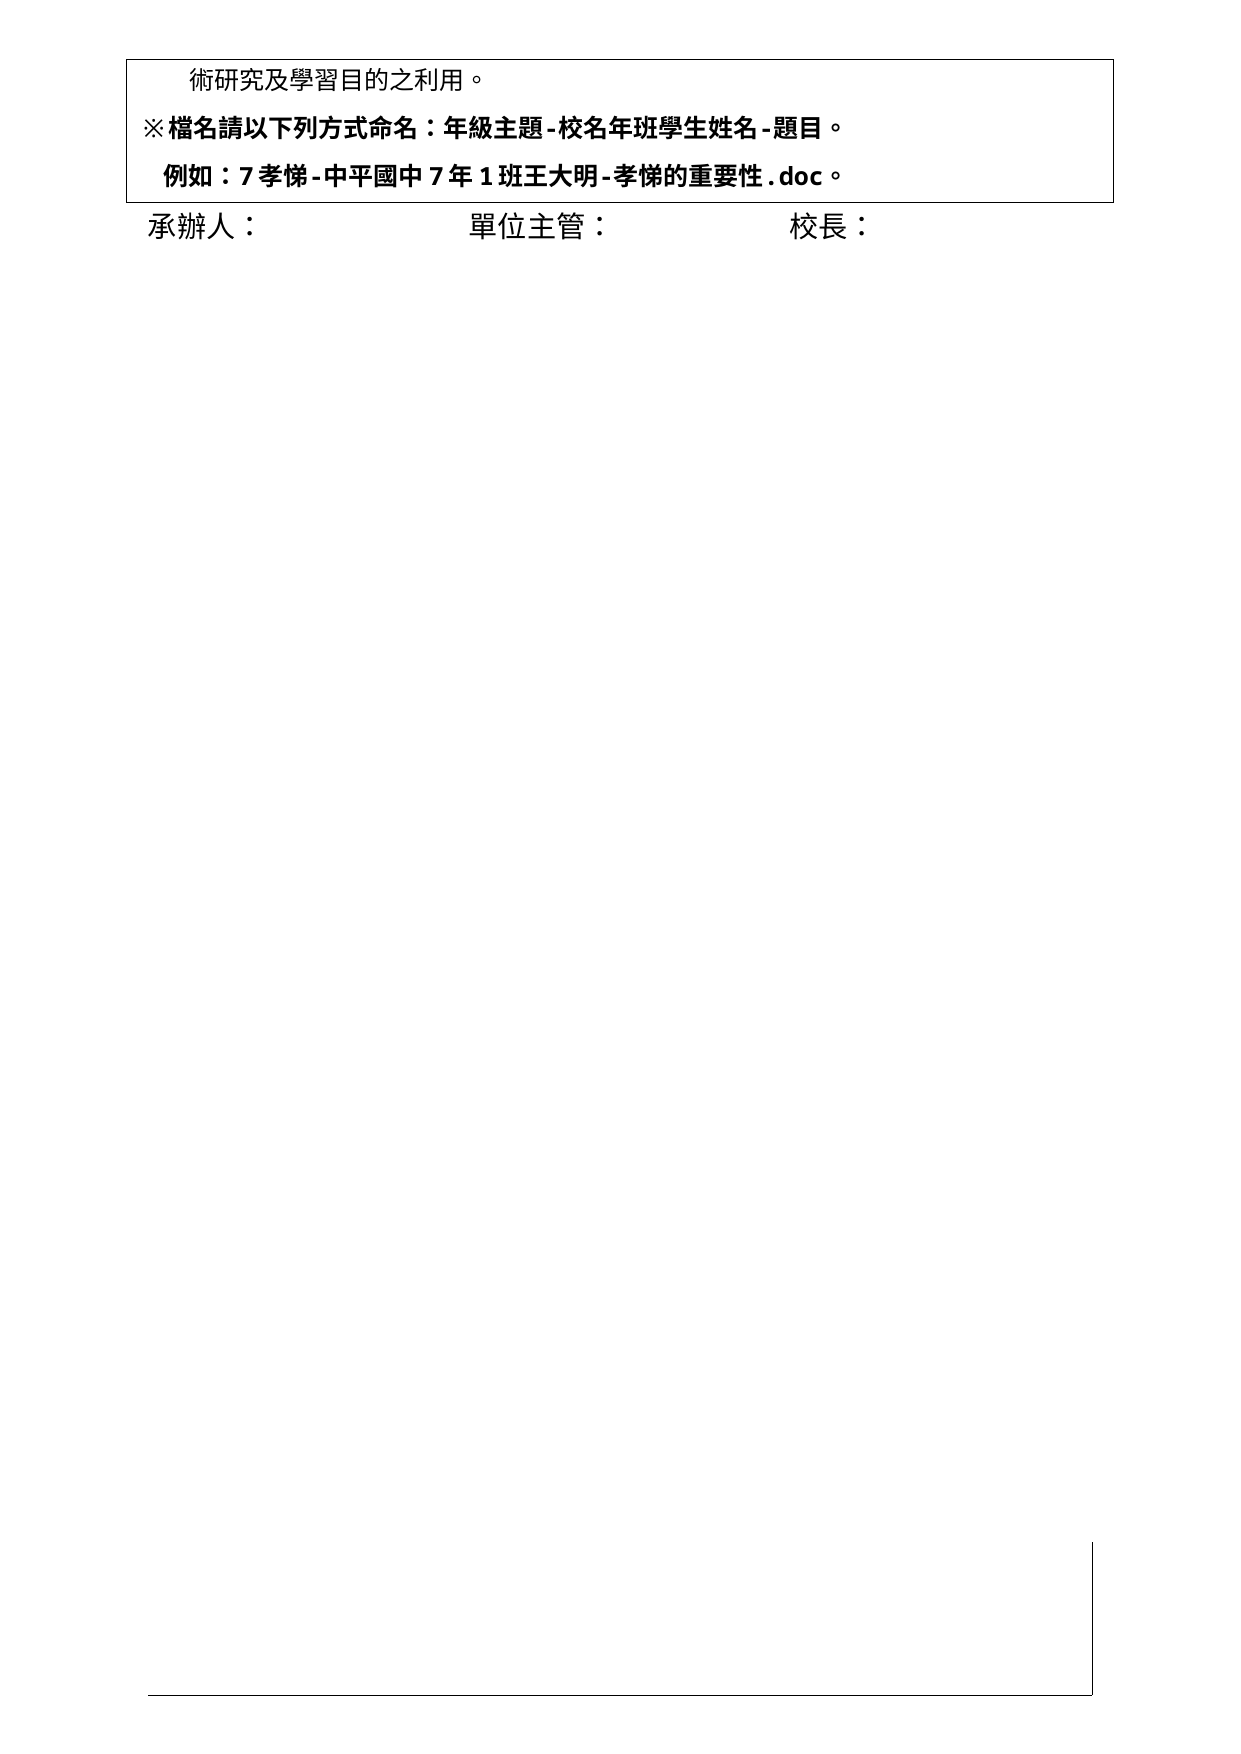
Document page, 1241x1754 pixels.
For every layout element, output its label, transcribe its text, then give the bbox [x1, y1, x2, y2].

text 承辦人： 單位主管： 校長： [148, 203, 1092, 245]
table_cell 術研究及學習目的之利用。 ※檔名請以下列方式命名：年級主題-校名年班學生姓名-題目。 例如：7孝悌-中平國中7年1班王大明-孝悌的重要性.doc。 [127, 60, 1113, 202]
